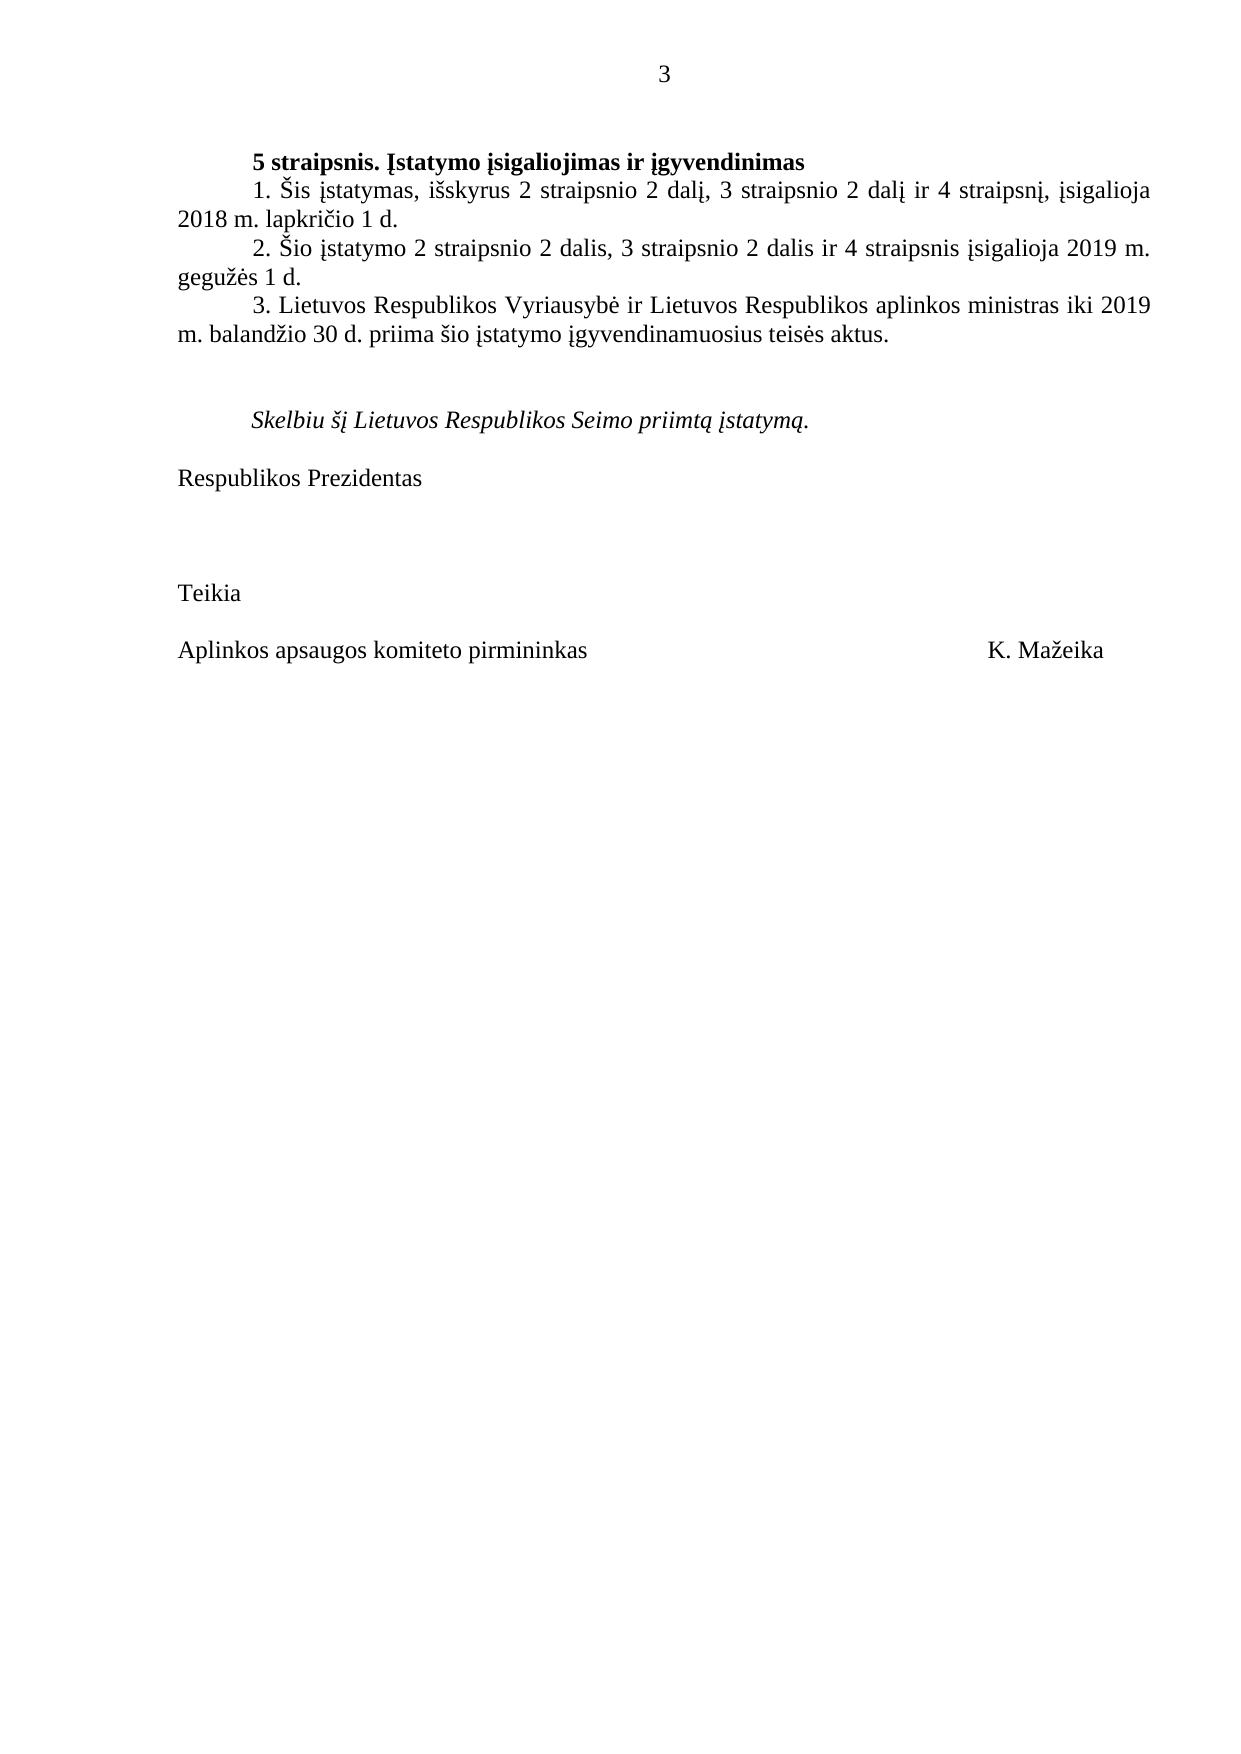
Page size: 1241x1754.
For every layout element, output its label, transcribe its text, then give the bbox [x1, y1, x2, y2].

text Skelbiu šį Lietuvos Respublikos Seimo priimtą įstatymą. [177, 406, 1152, 434]
text Aplinkos apsaugos komiteto pirmininkas K. Mažeika [177, 636, 1152, 664]
text Teikia [177, 578, 1152, 607]
text 1. Šis įstatymas, išskyrus 2 straipsnio 2 dalį, 3 straipsnio 2 dalį ir 4 straipsnį, įsigalioja 2018 m. lapkričio 1 d. [177, 176, 1152, 233]
text 3. Lietuvos Respublikos Vyriausybė ir Lietuvos Respublikos aplinkos ministras iki 2019 m. balandžio 30 d. priima šio įstatymo įgyvendinamuosius teisės aktus. [177, 291, 1152, 348]
text 5 straipsnis. Įstatymo įsigaliojimas ir įgyvendinimas [177, 147, 1152, 176]
text 2. Šio įstatymo 2 straipsnio 2 dalis, 3 straipsnio 2 dalis ir 4 straipsnis įsigalioja 2019 m. gegužės 1 d. [177, 233, 1152, 291]
text Respublikos Prezidentas [177, 463, 1152, 492]
